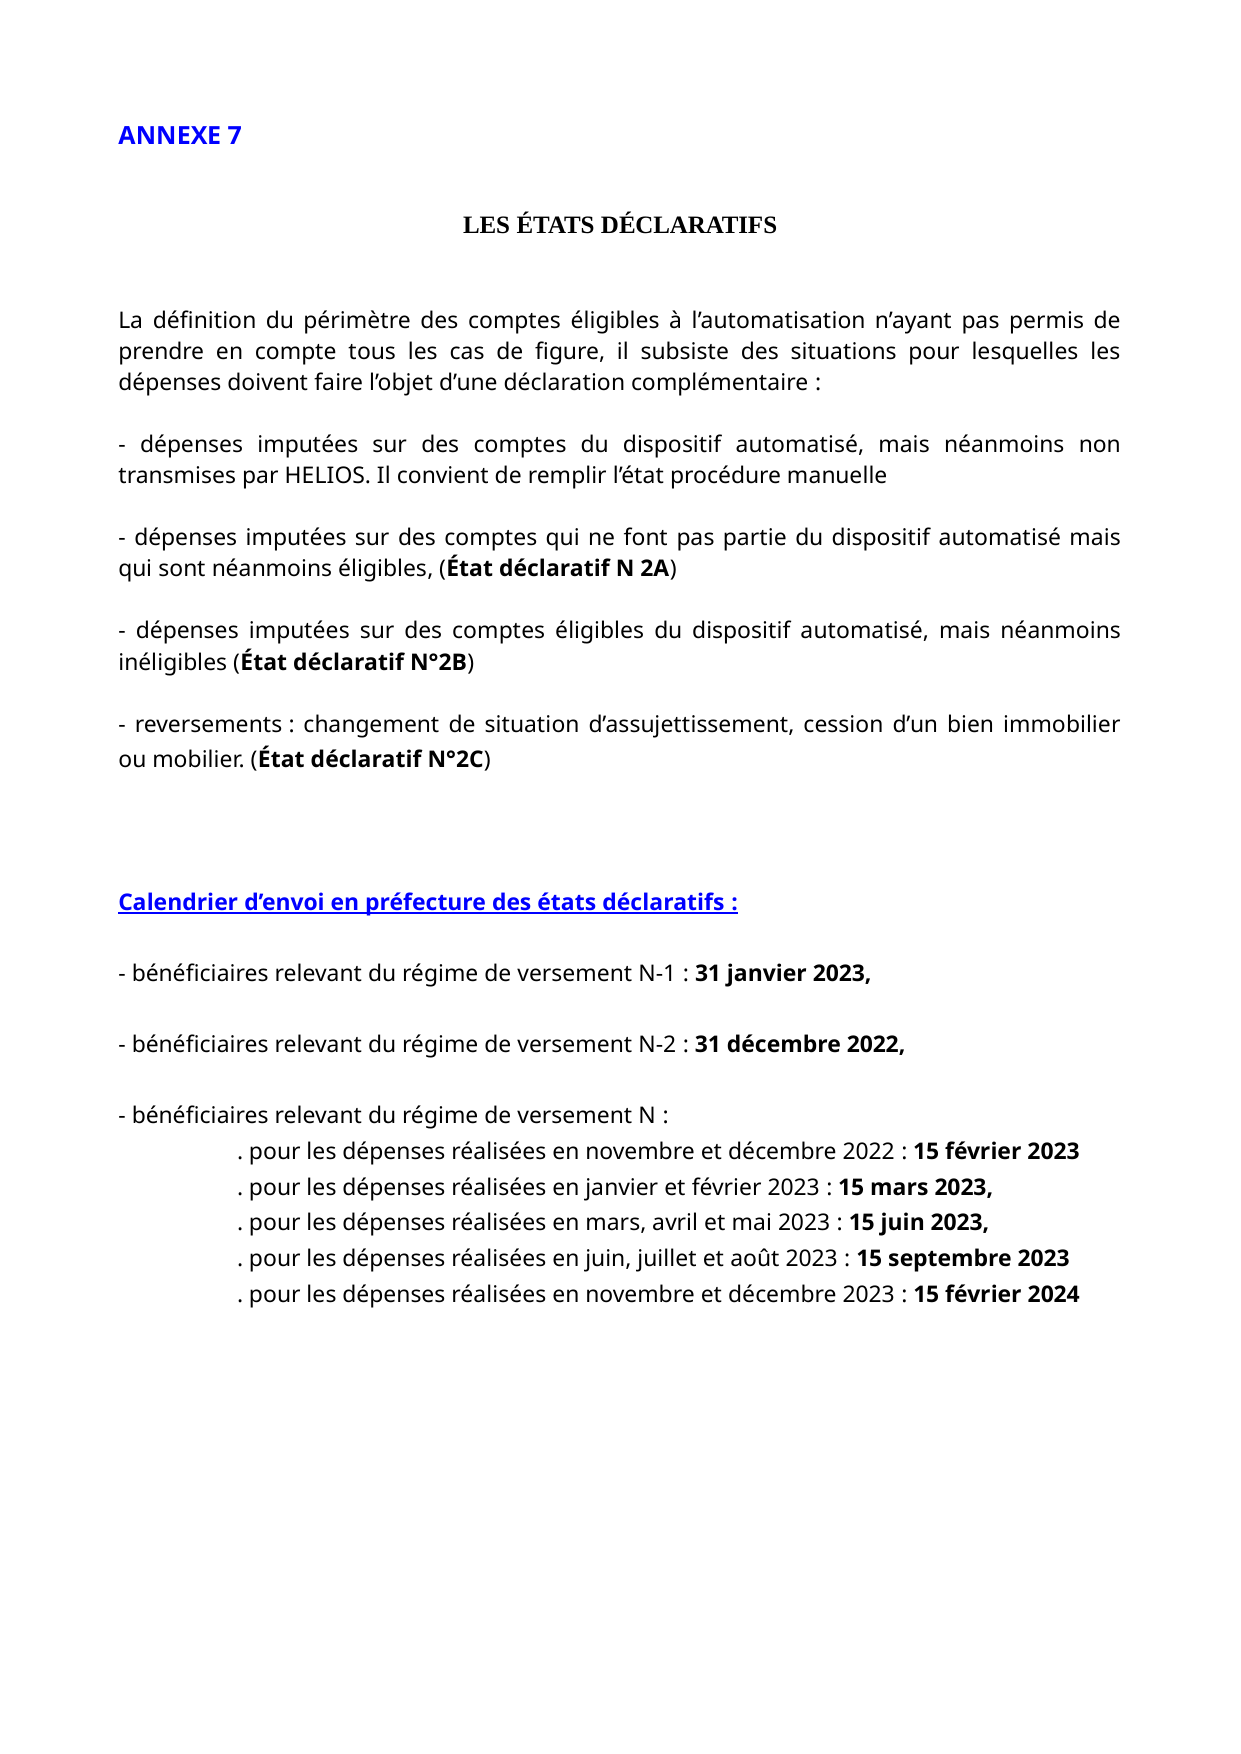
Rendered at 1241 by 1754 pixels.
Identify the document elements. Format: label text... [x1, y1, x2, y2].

text - bénéficiaires relevant du régime de versement N : [118, 1099, 1122, 1130]
text - reversements : changement de situation d’assujettissement, cession d’un bien immobilier ou mobilier. (État déclaratif N°2C) [118, 707, 1122, 774]
text - bénéficiaires relevant du régime de versement N-1 : 31 janvier 2023, [118, 957, 1122, 988]
text - bénéficiaires relevant du régime de versement N-2 : 31 décembre 2022, [118, 1028, 1122, 1059]
text Calendrier d’envoi en préfecture des états déclaratifs : [118, 886, 1122, 917]
text . pour les dépenses réalisées en novembre et décembre 2023 : 15 février 2024 [118, 1277, 1122, 1308]
text . pour les dépenses réalisées en mars, avril et mai 2023 : 15 juin 2023, [118, 1206, 1122, 1237]
text La définition du périmètre des comptes éligibles à l’automatisation n’ayant pas permis de prendre en compte tous les cas de figure, il subsiste des situations pour lesquelles les dépenses doivent faire l’objet d’une déclaration complémentaire : [118, 304, 1122, 397]
text - dépenses imputées sur des comptes qui ne font pas partie du dispositif automatisé mais qui sont néanmoins éligibles, (État déclaratif N 2A) [118, 521, 1122, 583]
text ANNEXE 7 [118, 118, 1122, 152]
text - dépenses imputées sur des comptes du dispositif automatisé, mais néanmoins non transmises par HELIOS. Il convient de remplir l’état procédure manuelle [118, 428, 1122, 490]
text LES ÉTATS DÉCLARATIFS [118, 210, 1122, 239]
text . pour les dépenses réalisées en novembre et décembre 2022 : 15 février 2023 [118, 1135, 1122, 1166]
text . pour les dépenses réalisées en juin, juillet et août 2023 : 15 septembre 2023 [118, 1242, 1122, 1273]
text - dépenses imputées sur des comptes éligibles du dispositif automatisé, mais néanmoins inéligibles (État déclaratif N°2B) [118, 614, 1122, 676]
text . pour les dépenses réalisées en janvier et février 2023 : 15 mars 2023, [118, 1171, 1122, 1202]
